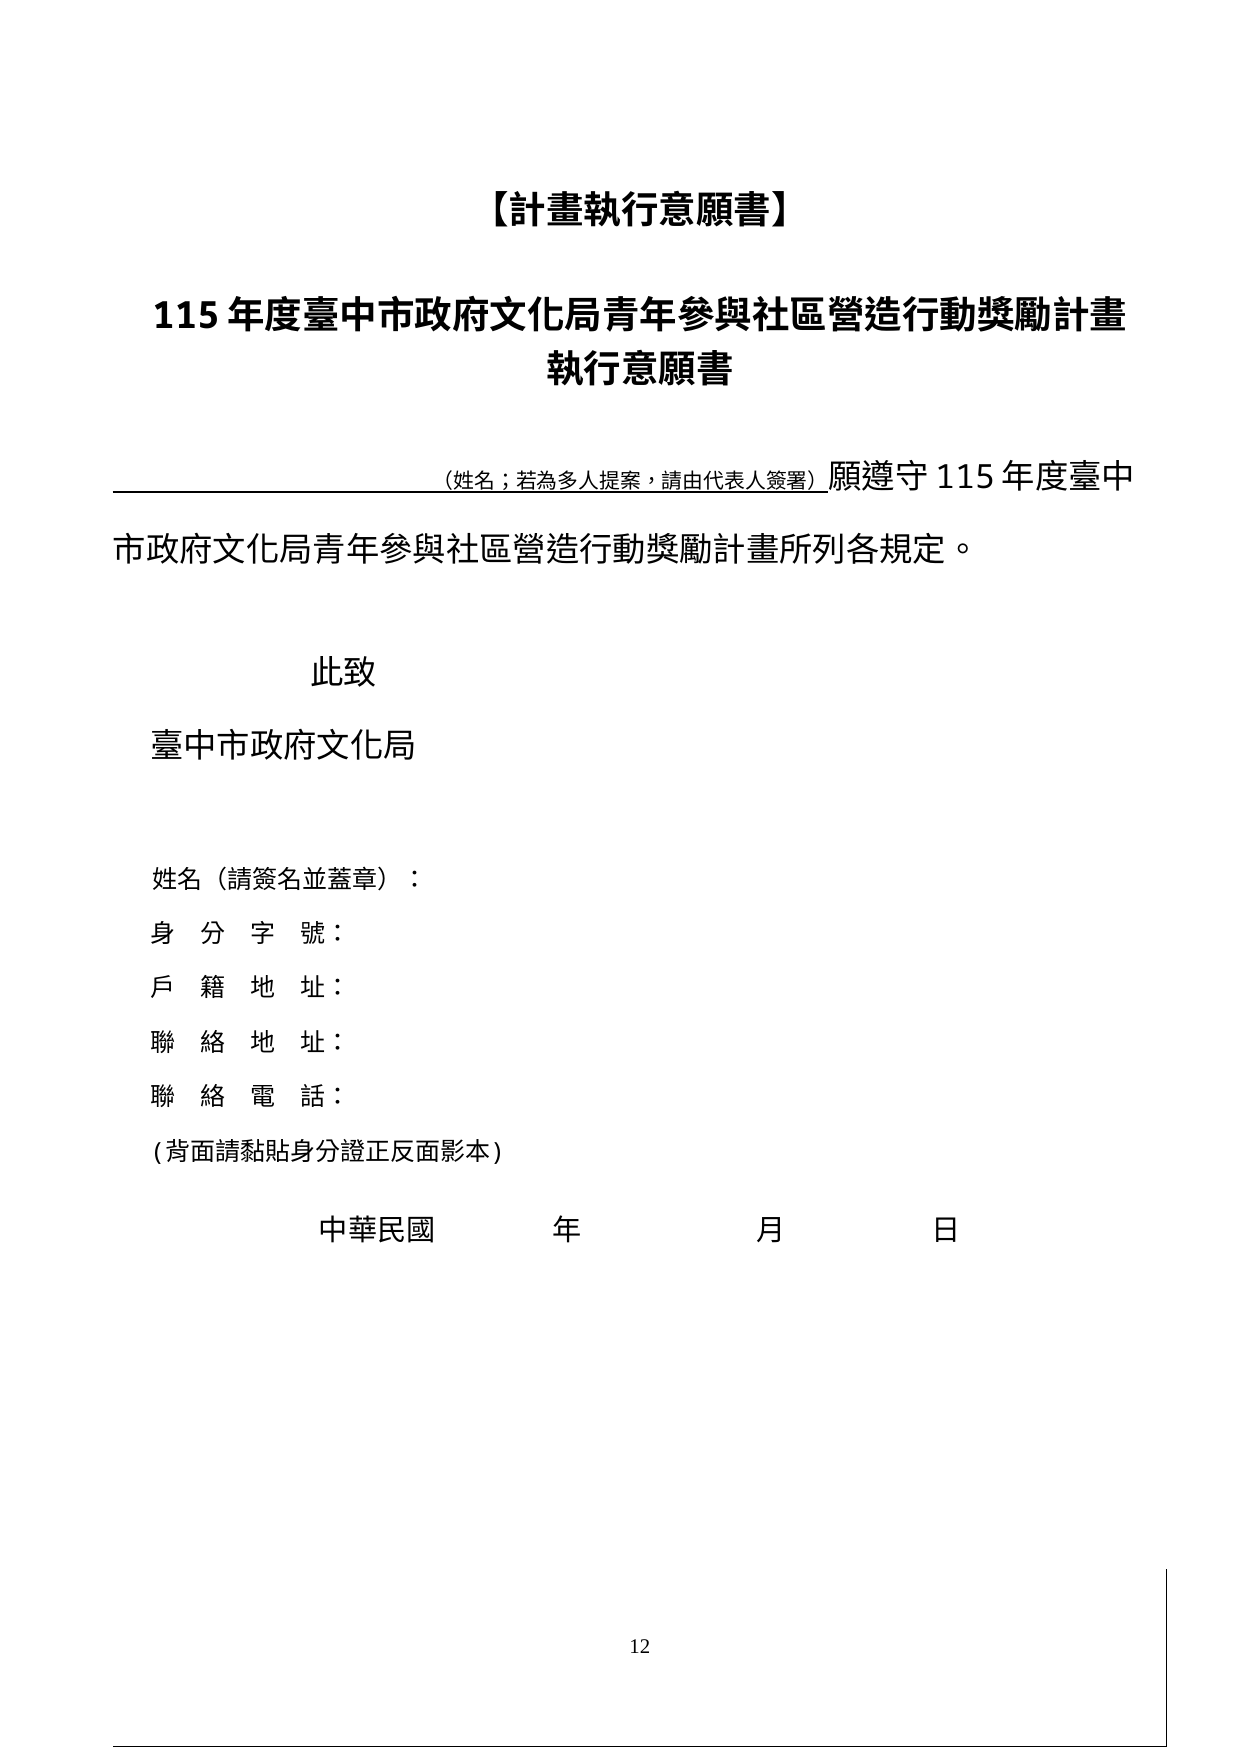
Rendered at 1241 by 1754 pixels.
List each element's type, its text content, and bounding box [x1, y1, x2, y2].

text 臺中市政府文化局 [150, 719, 1167, 767]
text 115年度臺中市政府文化局青年參與社區營造行動獎勵計畫 [112, 285, 1167, 339]
text (背面請黏貼身分證正反面影本) [112, 1131, 1167, 1167]
text 【計畫執行意願書】 [112, 179, 1167, 234]
text （姓名；若為多人提案，請由代表人簽署）願遵守115年度臺中市政府文化局青年參與社區營造行動獎勵計畫所列各規定。 [112, 450, 1167, 571]
text 執行意願書 [112, 339, 1167, 393]
text 戶 籍 地 址： [112, 968, 1167, 1004]
text 姓名（請簽名並蓋章）： [112, 859, 1167, 895]
text 中華民國 年 月 日 [112, 1207, 1167, 1249]
text 身 分 字 號： [112, 913, 1167, 950]
text 此致 [150, 646, 1167, 694]
text 聯 絡 電 話： [112, 1077, 1167, 1113]
text 聯 絡 地 址： [112, 1022, 1167, 1058]
